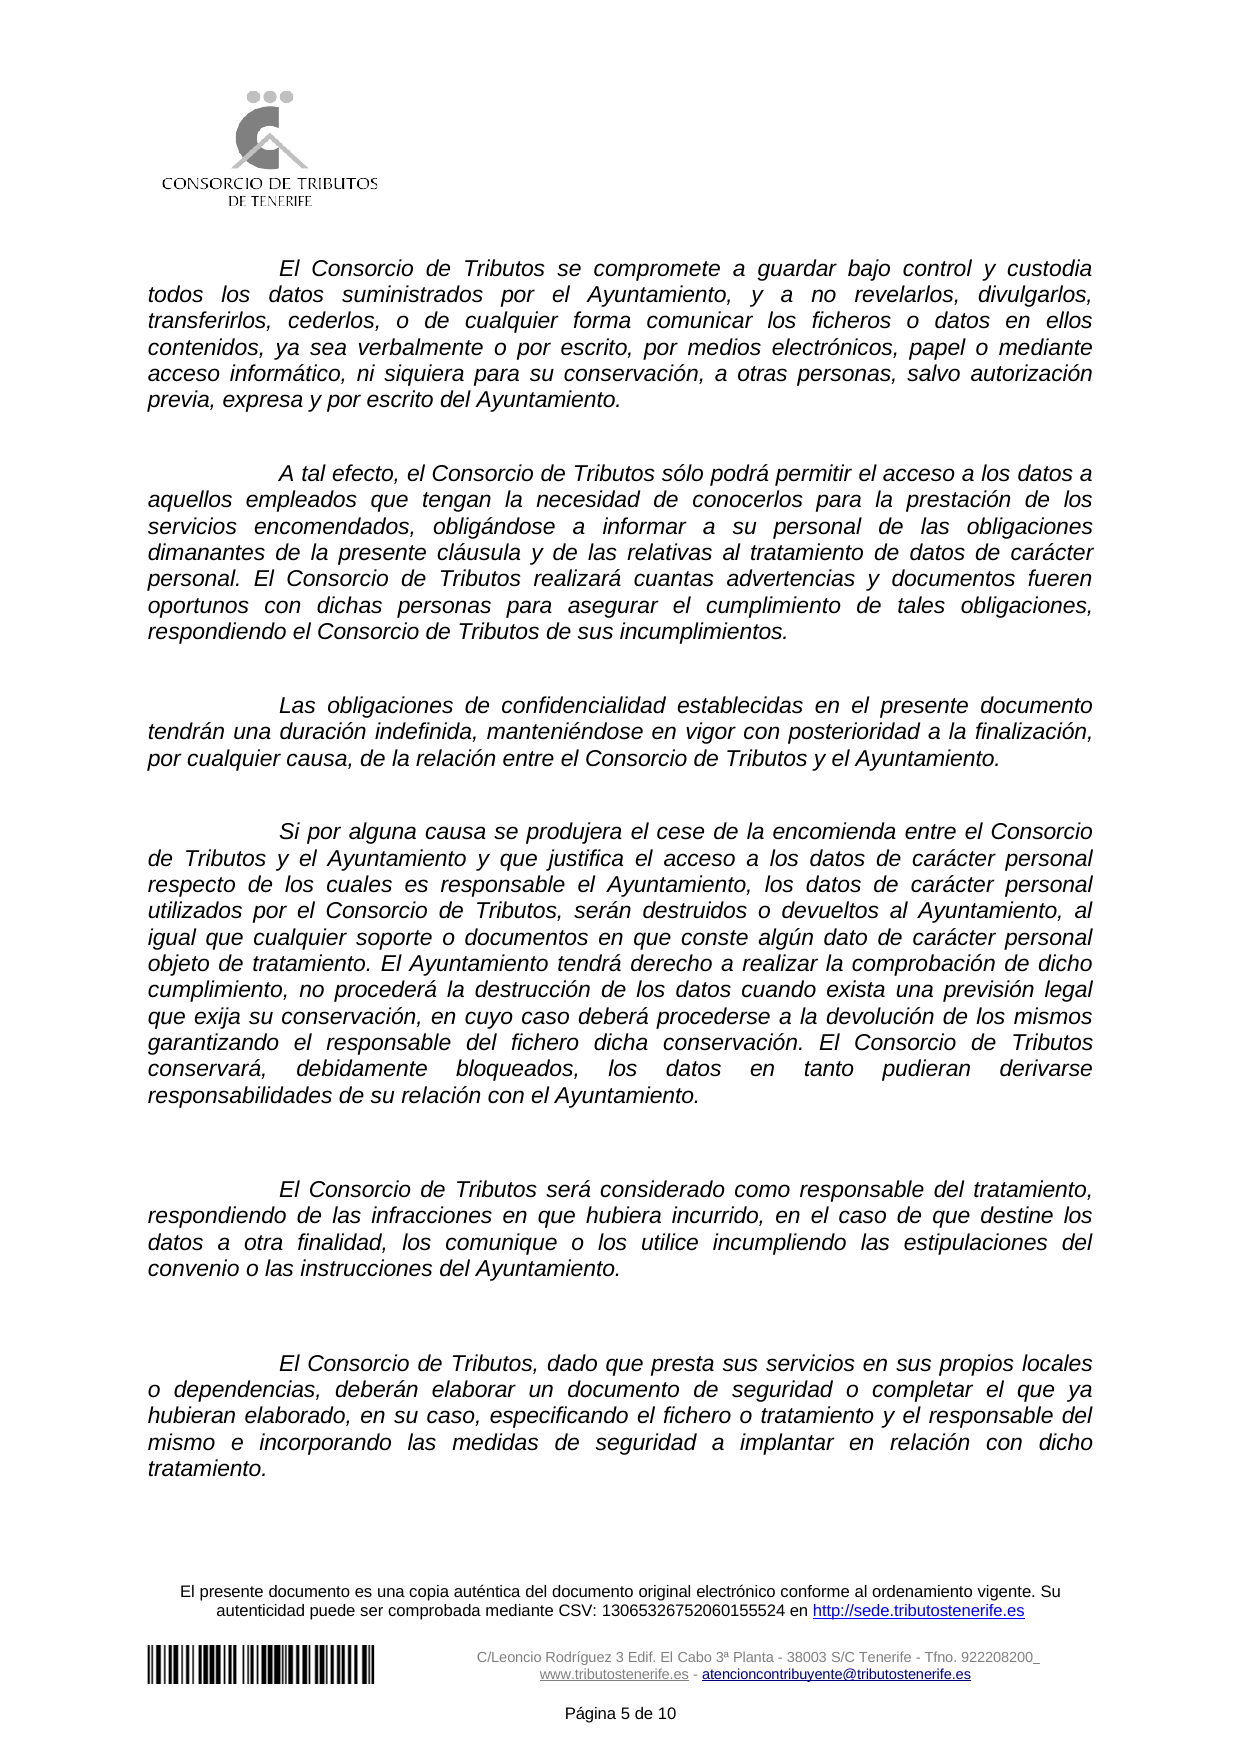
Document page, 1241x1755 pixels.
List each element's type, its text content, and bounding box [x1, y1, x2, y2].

text Las obligaciones de confidencialidad establecidas en el presente documento tendrán una duración indefinida, manteniéndose en vigor con posterioridad a la finalización, por cualquier causa, de la relación entre el Consorcio de Tributos y el Ayuntamiento. [148, 692, 1093, 771]
text Página 5 de 10 [558, 1704, 683, 1723]
text El Consorcio de Tributos se compromete a guardar bajo control y custodia todos los datos suministrados por el Ayuntamiento, y a no revelarlos, divulgarlos, transferirlos, cederlos, o de cualquier forma comunicar los ficheros o datos en ellos contenidos, ya sea verbalmente o por escrito, por medios electrónicos, papel o mediante acceso informático, ni siquiera para su conservación, a otras personas, salvo autorización previa, expresa y por escrito del Ayuntamiento. [148, 254, 1093, 413]
text El Consorcio de Tributos será considerado como responsable del tratamiento, respondiendo de las infracciones en que hubiera incurrido, en el caso de que destine los datos a otra finalidad, los comunique o los utilice incumpliendo las estipulaciones del convenio o las instrucciones del Ayuntamiento. [148, 1176, 1093, 1281]
text Si por alguna causa se produjera el cese de la encomienda entre el Consorcio de Tributos y el Ayuntamiento y que justifica el acceso a los datos de carácter personal respecto de los cuales es responsable el Ayuntamiento, los datos de carácter personal utilizados por el Consorcio de Tributos, serán destruidos o devueltos al Ayuntamiento, al igual que cualquier soporte o documentos en que conste algún dato de carácter personal objeto de tratamiento. El Ayuntamiento tendrá derecho a realizar la comprobación de dicho cumplimiento, no procederá la destrucción de los datos cuando exista una previsión legal que exija su conservación, en cuyo caso deberá procederse a la devolución de los mismos garantizando el responsable del fichero dicha conservación. El Consorcio de Tributos conservará, debidamente bloqueados, los datos en tanto pudieran derivarse responsabilidades de su relación con el Ayuntamiento. [148, 818, 1093, 1108]
text C/Leoncio Rodríguez 3 Edif. El Cabo 3ª Planta - 38003 S/C Tenerife - Tfno. 922208200 www.tributostenerife.es - atencioncontribuyente@tributostenerife.es [477, 1649, 1105, 1682]
text El presente documento es una copia auténtica del documento original electrónico conforme al ordenamiento vigente. Su autenticidad puede ser comprobada mediante CSV: 13065326752060155524 en http://sede.tributostenerife.es [179, 1582, 1062, 1620]
text El Consorcio de Tributos, dado que presta sus servicios en sus propios locales o dependencias, deberán elaborar un documento de seguridad o completar el que ya hubieran elaborado, en su caso, especificando el fichero o tratamiento y el responsable del mismo e incorporando las medidas de seguridad a implantar en relación con dicho tratamiento. [148, 1349, 1093, 1481]
text A tal efecto, el Consorcio de Tributos sólo podrá permitir el acceso a los datos a aquellos empleados que tengan la necesidad de conocerlos para la prestación de los servicios encomendados, obligándose a informar a su personal de las obligaciones dimanantes de la presente cláusula y de las relativas al tratamiento de datos de carácter personal. El Consorcio de Tributos realizará cuantas advertencias y documentos fueren oportunos con dichas personas para asegurar el cumplimiento de tales obligaciones, respondiendo el Consorcio de Tributos de sus incumplimientos. [148, 460, 1093, 644]
